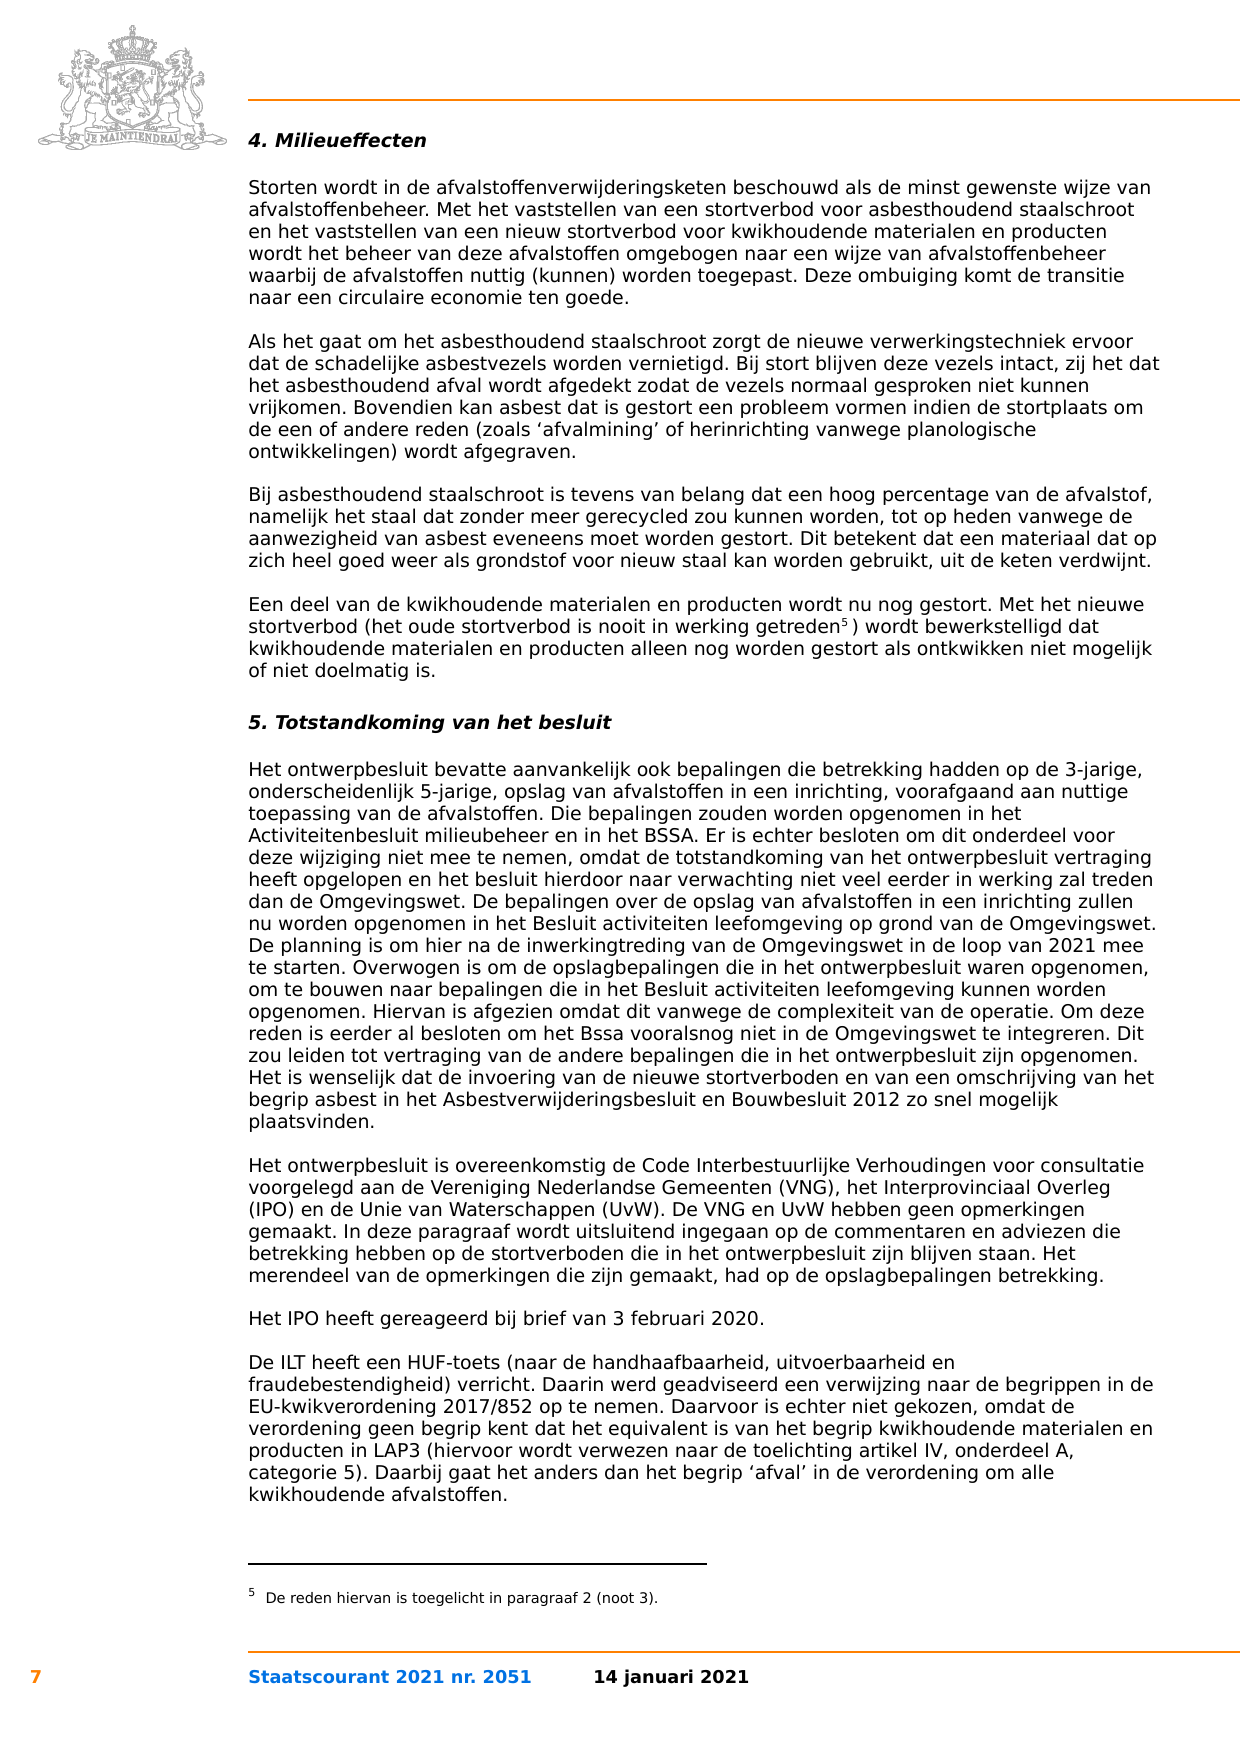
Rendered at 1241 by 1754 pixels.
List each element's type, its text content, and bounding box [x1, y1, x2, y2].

text Een deel van de kwikhoudende materialen en producten wordt nu nog gestort. Met het nieuwe stortverbod (het oude stortverbod is nooit in werking getreden) wordt bewerkstelligd dat kwikhoudende materialen en producten alleen nog worden gestort als ontkwikken niet mogelijk of niet doelmatig is. [248, 594, 1163, 682]
text De reden hiervan is toegelicht in paragraaf 2 (noot 3). [248, 1586, 1163, 1608]
text Storten wordt in de afvalstoffenverwijderingsketen beschouwd als de minst gewenste wijze van afvalstoffenbeheer. Met het vaststellen van een stortverbod voor asbesthoudend staalschroot en het vaststellen van een nieuw stortverbod voor kwikhoudende materialen en producten wordt het beheer van deze afvalstoffen omgebogen naar een wijze van afvalstoffenbeheer waarbij de afvalstoffen nuttig (kunnen) worden toegepast. Deze ombuiging komt de transitie naar een circulaire economie ten goede. [248, 177, 1163, 309]
subtitle 5. Totstandkoming van het besluit [248, 712, 1163, 734]
text Het IPO heeft gereageerd bij brief van 3 februari 2020. [248, 1308, 1163, 1330]
text Het ontwerpbesluit is overeenkomstig de Code Interbestuurlijke Verhoudingen voor consultatie voorgelegd aan de Vereniging Nederlandse Gemeenten (VNG), het Interprovinciaal Overleg (IPO) en de Unie van Waterschappen (UvW). De VNG en UvW hebben geen opmerkingen gemaakt. In deze paragraaf wordt uitsluitend ingegaan op de commentaren en adviezen die betrekking hebben op de stortverboden die in het ontwerpbesluit zijn blijven staan. Het merendeel van de opmerkingen die zijn gemaakt, had op de opslagbepalingen betrekking. [248, 1154, 1163, 1286]
subtitle 4. Milieueffecten [248, 130, 1163, 152]
picture [38, 25, 227, 150]
text De ILT heeft een HUF-toets (naar de handhaafbaarheid, uitvoerbaarheid en fraudebestendigheid) verricht. Daarin werd geadviseerd een verwijzing naar de begrippen in de EU-kwikverordening 2017/852 op te nemen. Daarvoor is echter niet gekozen, omdat de verordening geen begrip kent dat het equivalent is van het begrip kwikhoudende materialen en producten in LAP3 (hiervoor wordt verwezen naar de toelichting artikel IV, onderdeel A, categorie 5). Daarbij gaat het anders dan het begrip ‘afval’ in de verordening om alle kwikhoudende afvalstoffen. [248, 1352, 1163, 1506]
text Het ontwerpbesluit bevatte aanvankelijk ook bepalingen die betrekking hadden op de 3-jarige, onderscheidenlijk 5-jarige, opslag van afvalstoffen in een inrichting, voorafgaand aan nuttige toepassing van de afvalstoffen. Die bepalingen zouden worden opgenomen in het Activiteitenbesluit milieubeheer en in het BSSA. Er is echter besloten om dit onderdeel voor deze wijziging niet mee te nemen, omdat de totstandkoming van het ontwerpbesluit vertraging heeft opgelopen en het besluit hierdoor naar verwachting niet veel eerder in werking zal treden dan de Omgevingswet. De bepalingen over de opslag van afvalstoffen in een inrichting zullen nu worden opgenomen in het Besluit activiteiten leefomgeving op grond van de Omgevingswet. De planning is om hier na de inwerkingtreding van de Omgevingswet in de loop van 2021 mee te starten. Overwogen is om de opslagbepalingen die in het ontwerpbesluit waren opgenomen, om te bouwen naar bepalingen die in het Besluit activiteiten leefomgeving kunnen worden opgenomen. Hiervan is afgezien omdat dit vanwege de complexiteit van de operatie. Om deze reden is eerder al besloten om het Bssa vooralsnog niet in de Omgevingswet te integreren. Dit zou leiden tot vertraging van de andere bepalingen die in het ontwerpbesluit zijn opgenomen. Het is wenselijk dat de invoering van de nieuwe stortverboden en van een omschrijving van het begrip asbest in het Asbestverwijderingsbesluit en Bouwbesluit 2012 zo snel mogelijk plaatsvinden. [248, 759, 1163, 1133]
text Bij asbesthoudend staalschroot is tevens van belang dat een hoog percentage van de afvalstof, namelijk het staal dat zonder meer gerecycled zou kunnen worden, tot op heden vanwege de aanwezigheid van asbest eveneens moet worden gestort. Dit betekent dat een materiaal dat op zich heel goed weer als grondstof voor nieuw staal kan worden gebruikt, uit de keten verdwijnt. [248, 484, 1163, 572]
text Als het gaat om het asbesthoudend staalschroot zorgt de nieuwe verwerkingstechniek ervoor dat de schadelijke asbestvezels worden vernietigd. Bij stort blijven deze vezels intact, zij het dat het asbesthoudend afval wordt afgedekt zodat de vezels normaal gesproken niet kunnen vrijkomen. Bovendien kan asbest dat is gestort een probleem vormen indien de stortplaats om de een of andere reden (zoals ‘afvalmining’ of herinrichting vanwege planologische ontwikkelingen) wordt afgegraven. [248, 331, 1163, 462]
